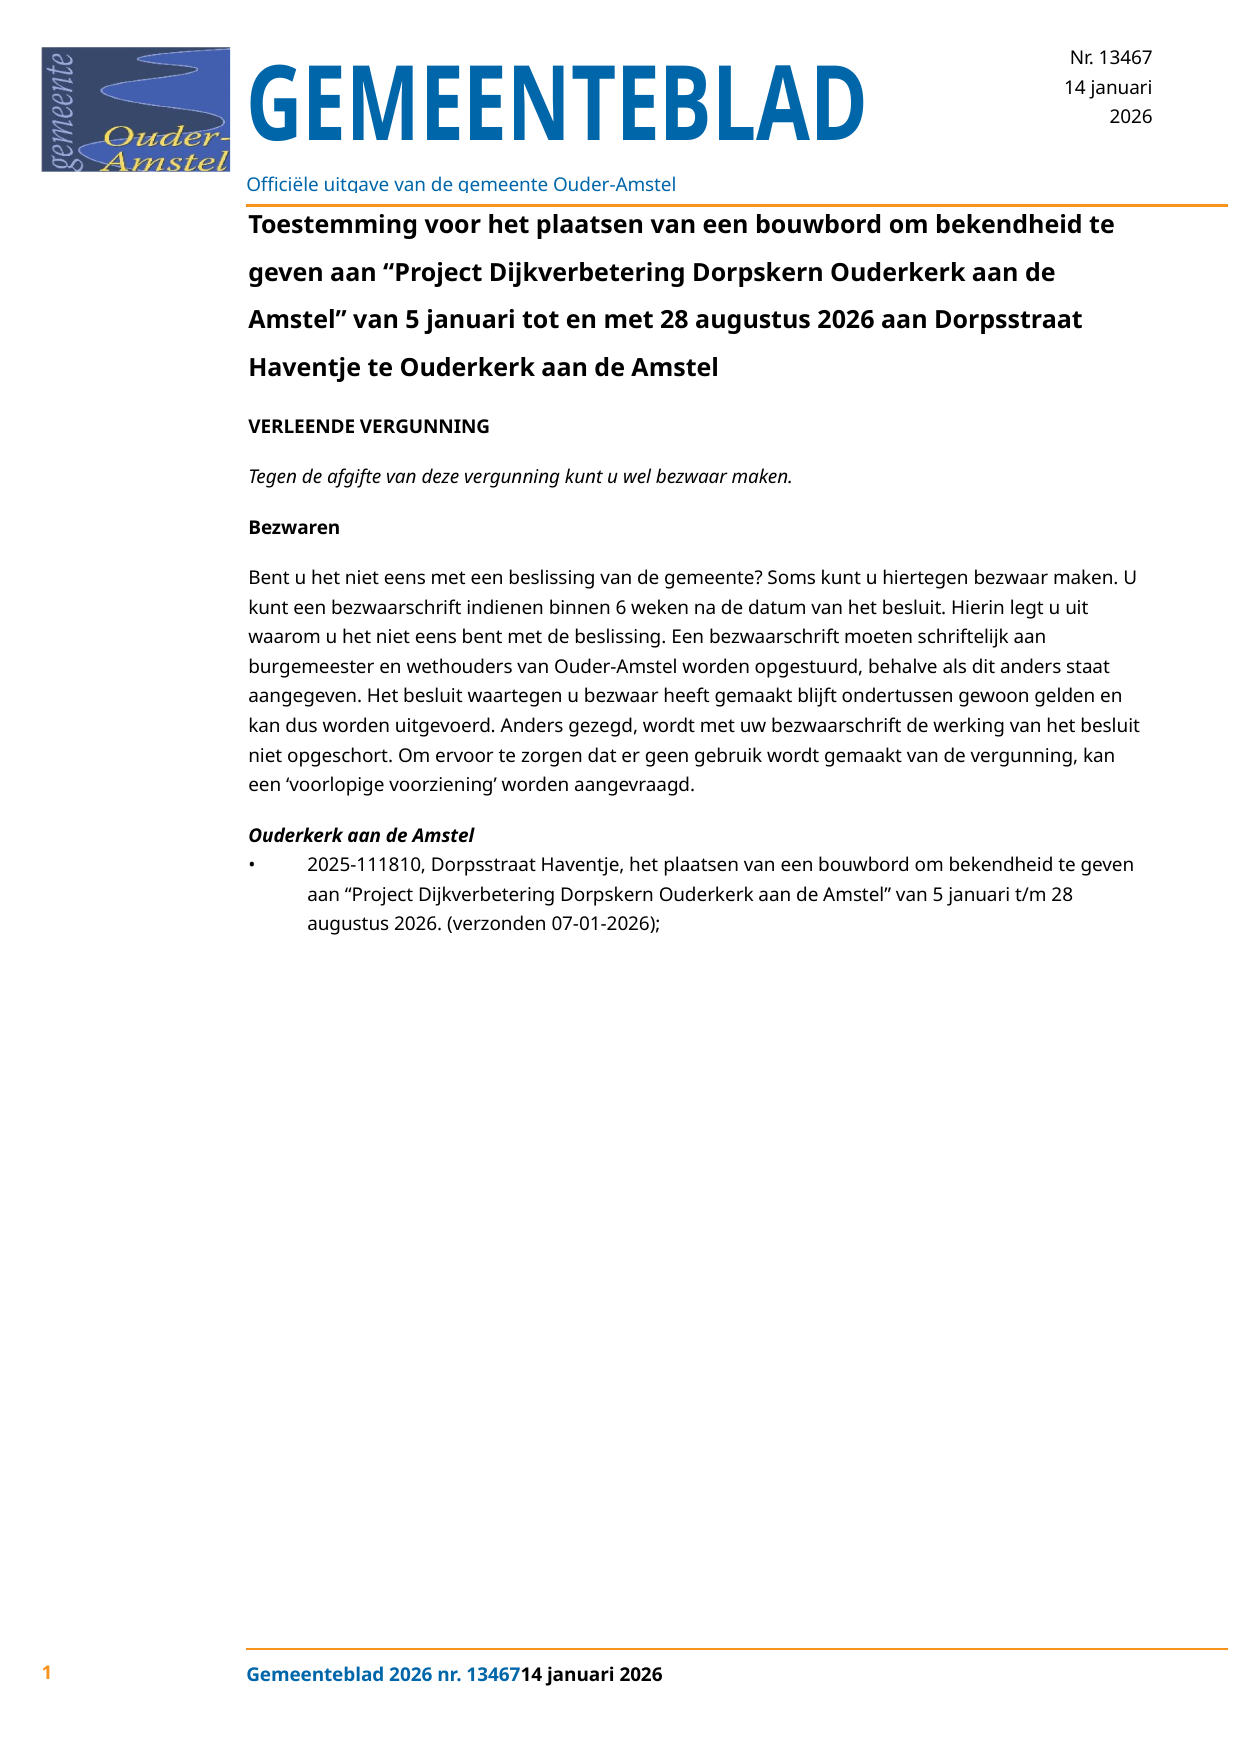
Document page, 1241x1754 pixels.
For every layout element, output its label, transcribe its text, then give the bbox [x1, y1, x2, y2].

text Bent u het niet eens met een beslissing van de gemeente? Soms kunt u hiertegen bezwaar maken. U kunt een bezwaarschrift indienen binnen 6 weken na de datum van het besluit. Hierin legt u uit waarom u het niet eens bent met de beslissing. Een bezwaarschrift moeten schriftelijk aan burgemeester en wethouders van Ouder-Amstel worden opgestuurd, behalve als dit anders staat aangegeven. Het besluit waartegen u bezwaar heeft gemaakt blijft ondertussen gewoon gelden en kan dus worden uitgevoerd. Anders gezegd, wordt met uw bezwaarschrift de werking van het besluit niet opgeschort. Om ervoor te zorgen dat er geen gebruik wordt gemaakt van de vergunning, kan een ‘voorlopige voorziening’ worden aangevraagd. [248, 564, 1152, 797]
text Ouderkerk aan de Amstel [248, 822, 1152, 848]
list 2025-111810, Dorpsstraat Haventje, het plaatsen van een bouwbord om bekendheid te geven aan “Project Dijkverbetering Dorpskern Ouderkerk aan de Amstel” van 5 januari t/m 28 augustus 2026. (verzonden 07-01-2026); [248, 851, 1152, 936]
text VERLEENDE VERGUNNING [248, 413, 1152, 439]
text Toestemming voor het plaatsen van een bouwbord om bekendheid te geven aan “Project Dijkverbetering Dorpskern Ouderkerk aan de Amstel” van 5 januari tot en met 28 augustus 2026 aan Dorpsstraat Haventje te Ouderkerk aan de Amstel [248, 207, 1152, 384]
text Tegen de afgifte van deze vergunning kunt u wel bezwaar maken. [248, 463, 1152, 489]
picture [41, 47, 231, 172]
text Bezwaren [248, 514, 1152, 540]
